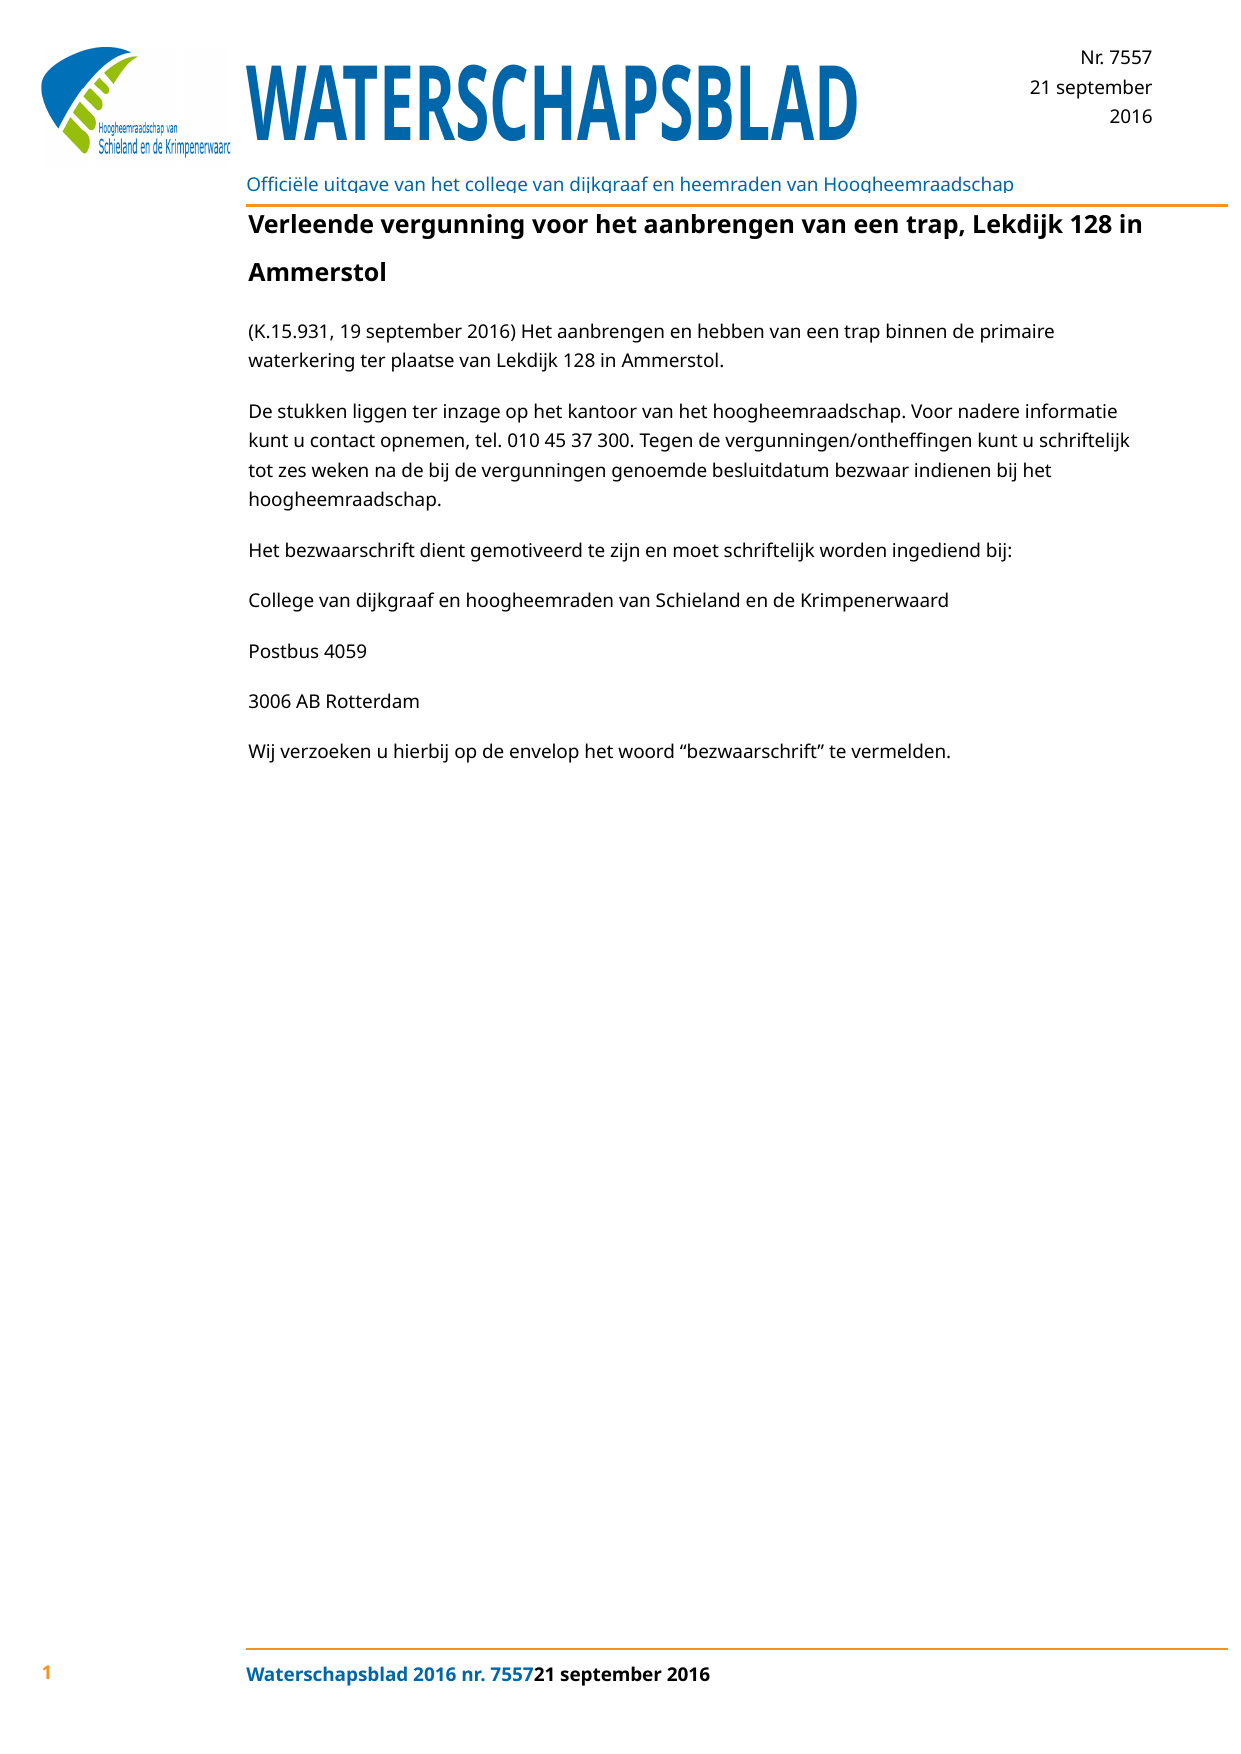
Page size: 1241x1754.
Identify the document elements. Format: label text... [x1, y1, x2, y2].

text Verleende vergunning voor het aanbrengen van een trap, Lekdijk 128 in Ammerstol [248, 207, 1152, 288]
text Postbus 4059 [248, 638, 1152, 664]
text 3006 AB Rotterdam [248, 688, 1152, 714]
text De stukken liggen ter inzage op het kantoor van het hoogheemraadschap. Voor nadere informatie kunt u contact opnemen, tel. 010 45 37 300. Tegen de vergunningen/ontheffingen kunt u schriftelijk tot zes weken na de bij de vergunningen genoemde besluitdatum bezwaar indienen bij het hoogheemraadschap. [248, 398, 1152, 512]
text College van dijkgraaf en hoogheemraden van Schieland en de Krimpenerwaard [248, 587, 1152, 613]
picture [41, 47, 231, 172]
text (K.15.931, 19 september 2016) Het aanbrengen en hebben van een trap binnen de primaire waterkering ter plaatse van Lekdijk 128 in Ammerstol. [248, 318, 1152, 373]
text Wij verzoeken u hierbij op de envelop het woord “bezwaarschrift” te vermelden. [248, 739, 1152, 764]
text Het bezwaarschrift dient gemotiveerd te zijn en moet schriftelijk worden ingediend bij: [248, 537, 1152, 563]
